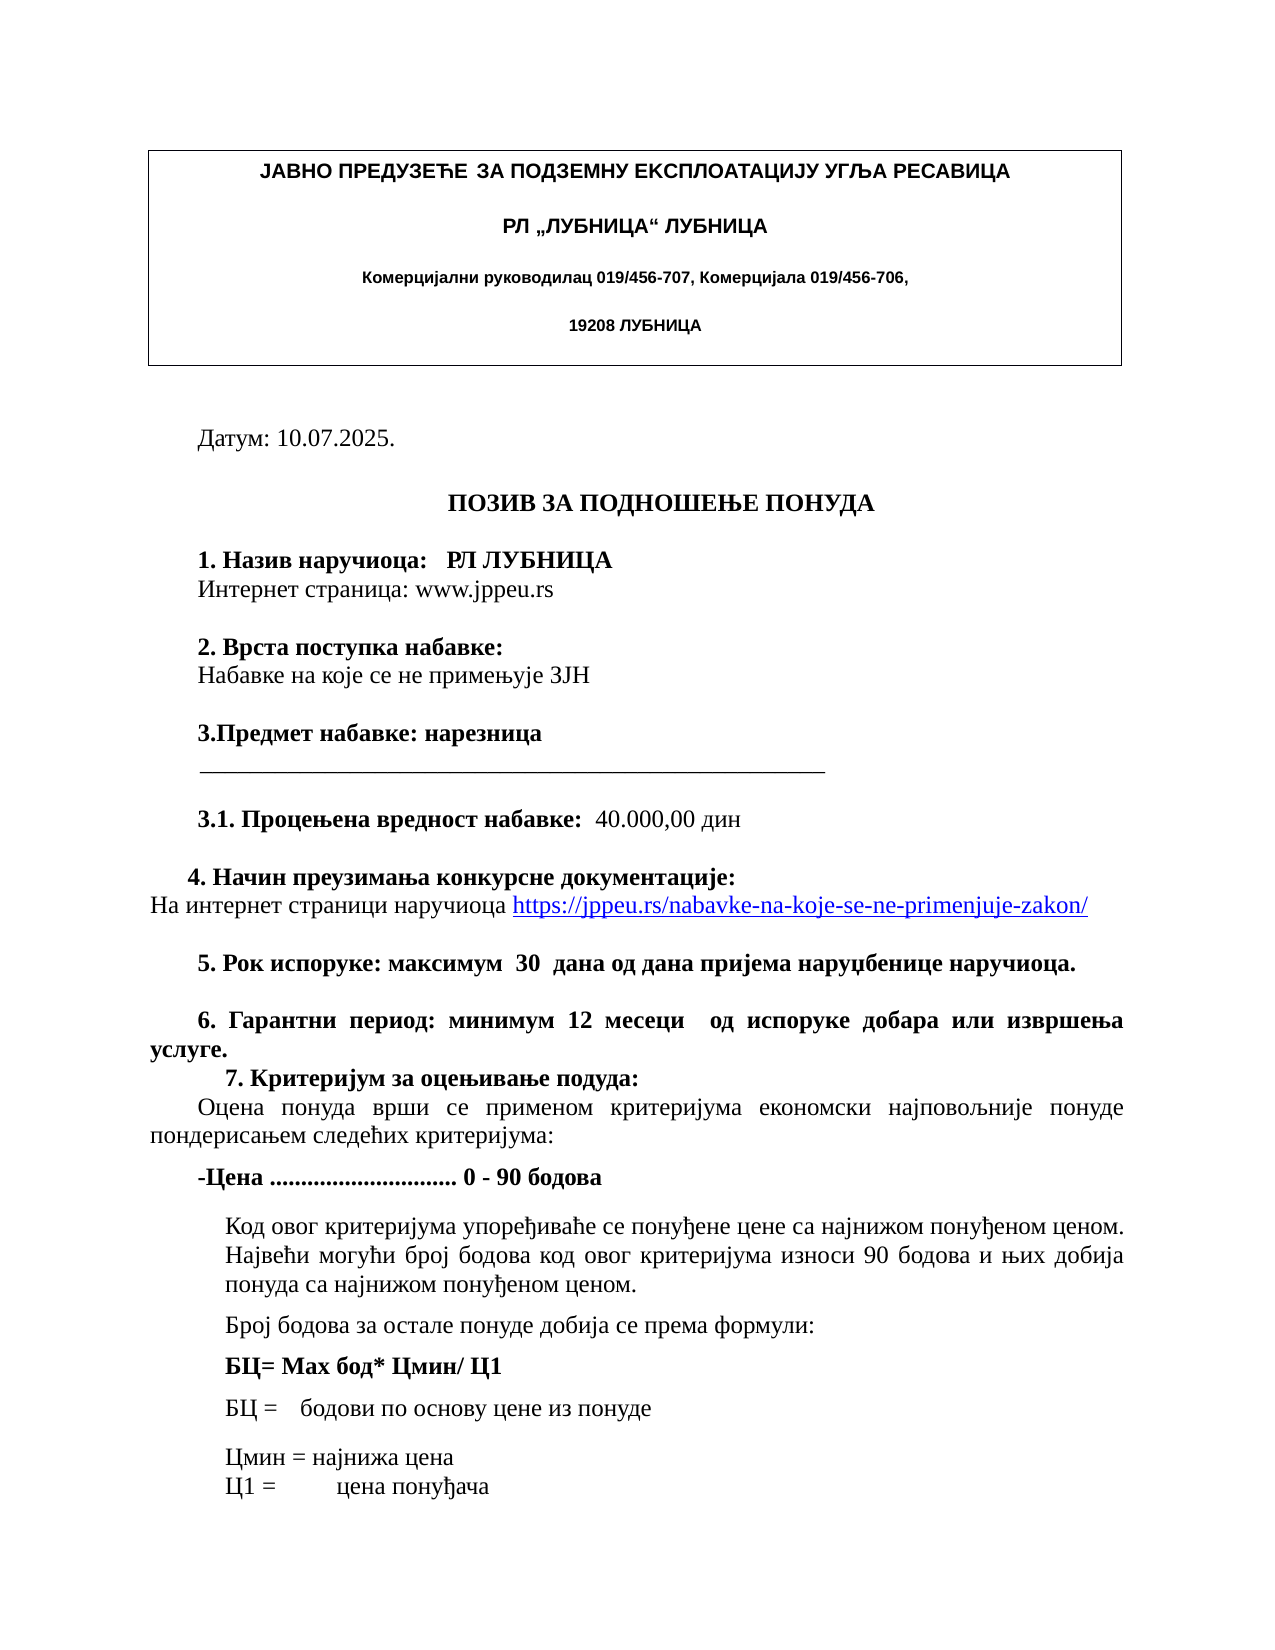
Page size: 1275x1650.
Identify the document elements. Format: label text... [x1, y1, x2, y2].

text 7. Критеријум за оцењивање подуда: [150, 1063, 1125, 1092]
text 1. Назив наручиоца: РЛ ЛУБНИЦА [150, 546, 1125, 574]
table_header ЈАВНО ПРЕДУЗЕЋЕ ЗА ПОДЗЕМНУ EKСПЛОАТАЦИЈУ УГЉА РЕСАВИЦА РЛ „ЛУБНИЦА“ ЛУБНИЦА Комерцијални руководилац 019/456-707, Комерцијала 019/456-706, 19208 ЛУБНИЦА [149, 151, 1121, 365]
text Оцена понуда врши се применом критеријума економски најповољније понуде пондерисањем следећих критеријума: [150, 1092, 1125, 1149]
text 3.Предмет набавке: нарезница [150, 718, 1125, 747]
text __________________________________________________ [150, 747, 1125, 776]
text Цмин = најнижа цена [225, 1442, 1125, 1471]
text БЦ = бодови по основу цене из понуде [225, 1393, 1125, 1421]
text 3.1. Процењена вредност набавке: 40.000,00 дин [150, 804, 1125, 833]
text Интернет страница: www.jppeu.rs [150, 574, 1125, 603]
text Број бодова за остале понуде добија се према формули: [225, 1310, 1125, 1339]
text -Цена .............................. 0 - 90 бодова [150, 1162, 1125, 1191]
text ПОЗИВ ЗА ПОДНОШЕЊЕ ПОНУДА [150, 488, 1125, 517]
text Набавке на које се не примењује ЗЈН [150, 661, 1125, 689]
text БЦ= Маx бод* Цмин/ Ц1 [225, 1351, 1125, 1380]
text Ц1 = цена понуђача [225, 1471, 1125, 1500]
text 6. Гарантни период: минимум 12 месеци од испоруке добара или извршења услуге. [150, 1006, 1125, 1063]
text 2. Врста поступка набавке: [150, 632, 1125, 661]
text 5. Рок испоруке: максимум 30 дана од дана пријема наруџбенице наручиоца. [150, 948, 1125, 977]
text Датум: 10.07.2025. [150, 423, 1125, 452]
text 4. Начин преузимања конкурсне документације: [150, 862, 1125, 891]
text На интернет страници наручиоца https://jppeu.rs/nabavke-na-koje-se-ne-primenjuje-zakon/ [150, 891, 1125, 919]
text Код овог критеријума упоређиваће се понуђене цене са најнижом понуђеном ценом. Највећи могући број бодова код овог критеријума износи 90 бодова и њих добија понуда са најнижом понуђеном ценом. [225, 1211, 1125, 1298]
